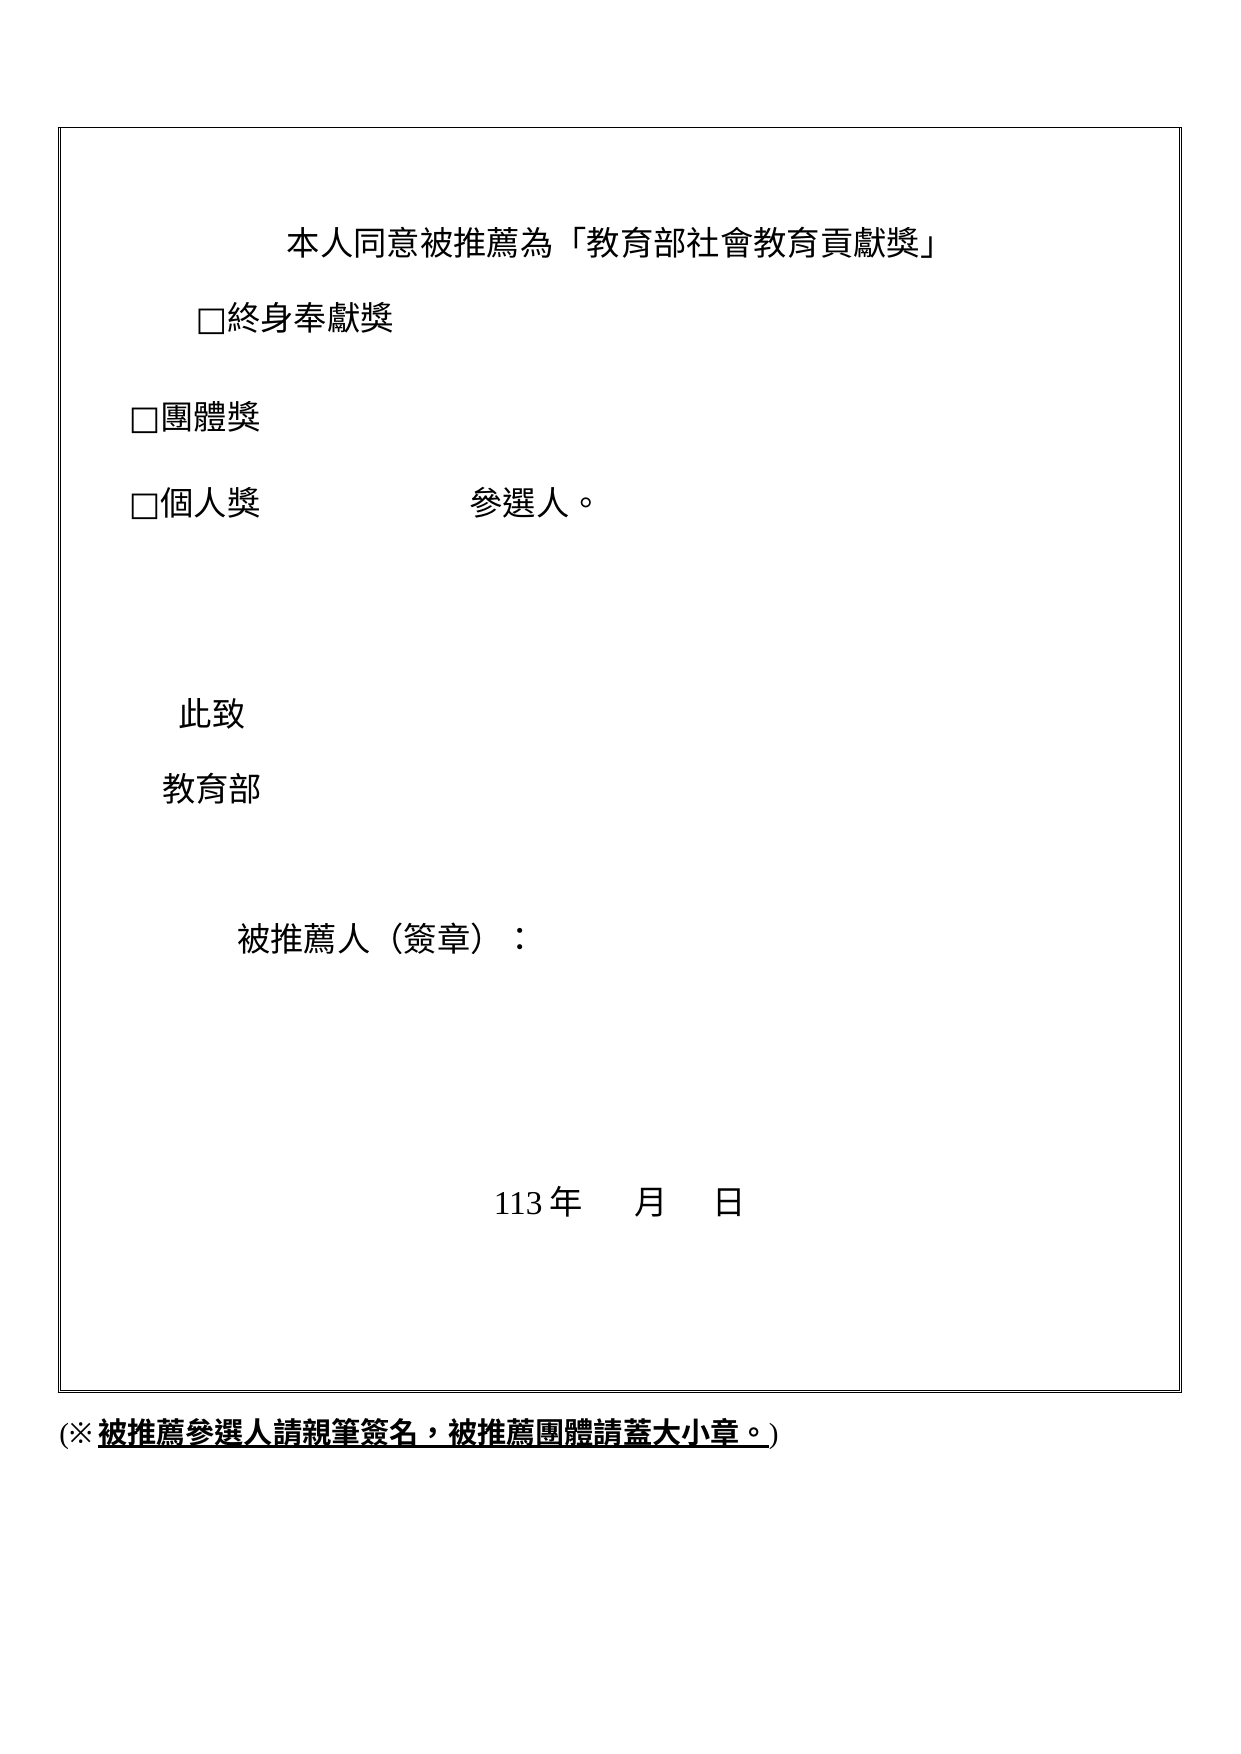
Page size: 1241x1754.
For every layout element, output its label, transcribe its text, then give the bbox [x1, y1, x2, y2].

text (※被推薦參選人請親筆簽名，被推薦團體請蓋大小章。) [59, 1393, 1181, 1468]
table_cell 本人同意被推薦為「教育部社會教育貢獻獎」 □終身奉獻獎 □團體獎 □個人獎 參選人。 此致 教育部 被推薦人（簽章）： 113年 月 日 [61, 128, 1179, 1390]
